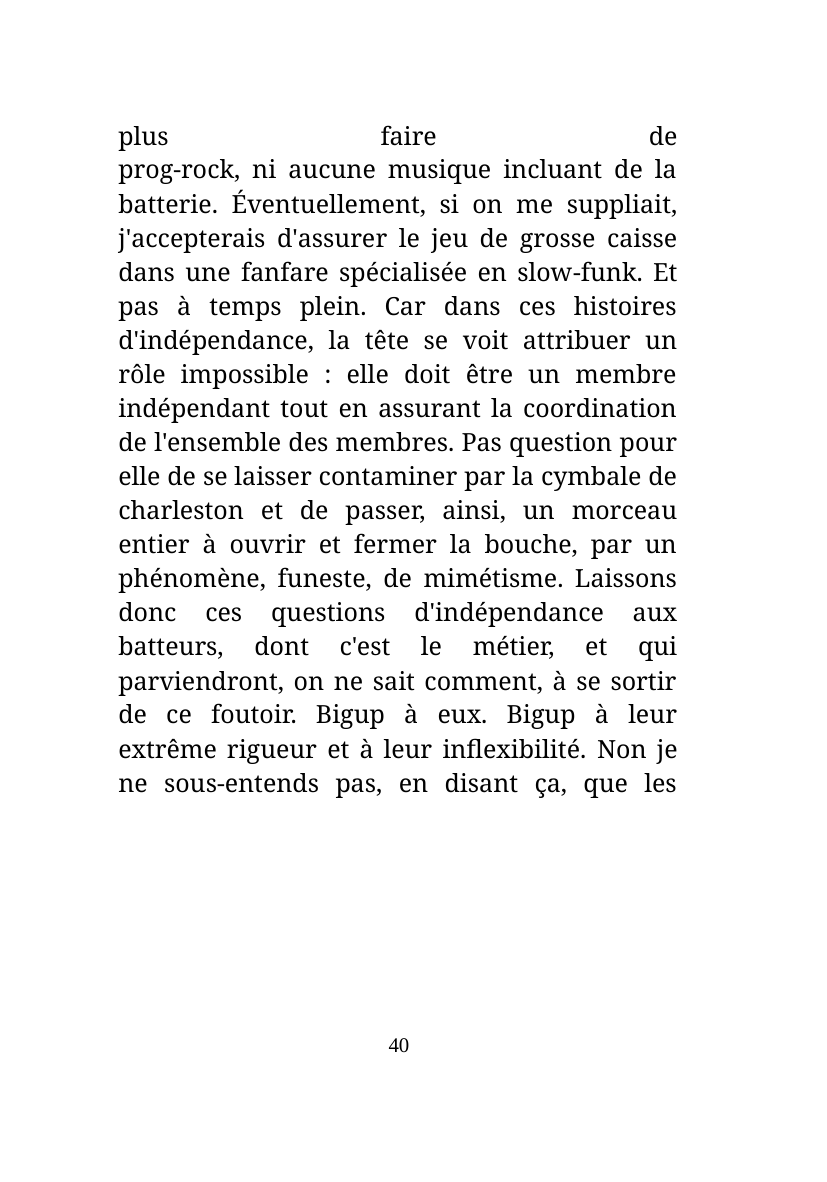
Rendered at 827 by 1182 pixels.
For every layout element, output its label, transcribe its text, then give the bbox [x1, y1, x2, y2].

text plus faire de prog‑rock, ni aucune musique incluant de la batterie. Éventuellement, si on me suppliait, j'accepterais d'assurer le jeu de grosse caisse dans une fanfare spécialisée en slow‑funk. Et pas à temps plein. Car dans ces histoires d'indépendance, la tête se voit attribuer un rôle impossible : elle doit être un membre indépendant tout en assurant la coordination de l'ensemble des membres. Pas question pour elle de se laisser contaminer par la cymbale de charleston et de passer, ainsi, un morceau entier à ouvrir et fermer la bouche, par un phénomène, funeste, de mimétisme. Laissons donc ces questions d'indépendance aux batteurs, dont c'est le métier, et qui parviendront, on ne sait comment, à se sortir de ce foutoir. Bigup à eux. Bigup à leur extrême rigueur et à leur inflexibilité. Non je ne sous‑entends pas, en disant ça, que les [118, 118, 677, 799]
